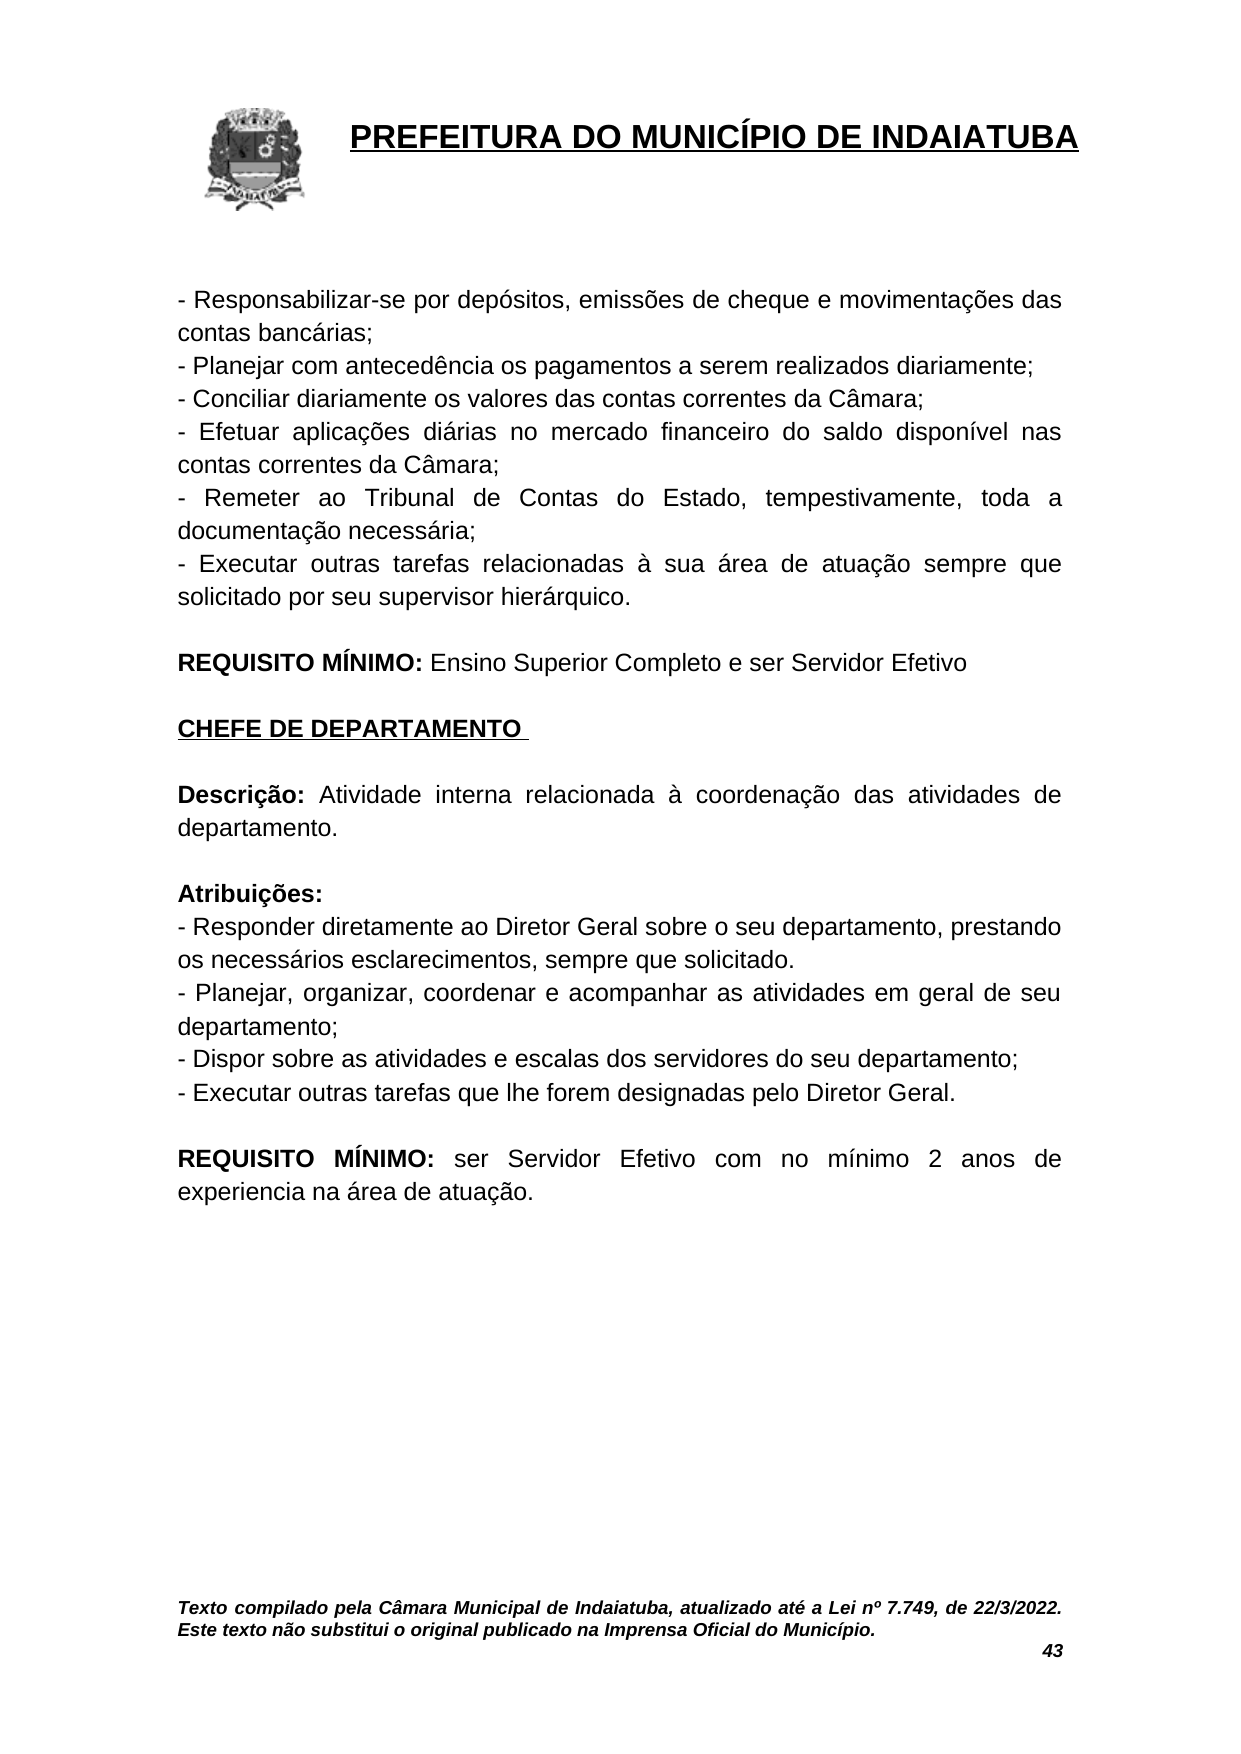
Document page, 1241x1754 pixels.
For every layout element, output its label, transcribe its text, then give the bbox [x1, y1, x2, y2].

text - Conciliar diariamente os valores das contas correntes da Câmara; [177, 384, 1063, 413]
text - Remeter ao Tribunal de Contas do Estado, tempestivamente, toda a documentação necessária; [177, 483, 1063, 545]
text REQUISITO MÍNIMO: Ensino Superior Completo e ser Servidor Efetivo [177, 648, 1063, 677]
text - Planejar, organizar, coordenar e acompanhar as atividades em geral de seu departamento; [177, 978, 1063, 1040]
text - Executar outras tarefas que lhe forem designadas pelo Diretor Geral. [177, 1077, 1063, 1106]
text REQUISITO MÍNIMO: ser Servidor Efetivo com no mínimo 2 anos de experiencia na área de atuação. [177, 1143, 1063, 1205]
text - Dispor sobre as atividades e escalas dos servidores do seu departamento; [177, 1044, 1063, 1073]
text Descrição: Atividade interna relacionada à coordenação das atividades de departamento. [177, 780, 1063, 842]
text Atribuições: [177, 879, 1063, 908]
text - Responder diretamente ao Diretor Geral sobre o seu departamento, prestando os necessários esclarecimentos, sempre que solicitado. [177, 912, 1063, 974]
text - Responsabilizar-se por depósitos, emissões de cheque e movimentações das contas bancárias; [177, 285, 1063, 347]
text CHEFE DE DEPARTAMENTO [177, 714, 1063, 743]
text - Planejar com antecedência os pagamentos a serem realizados diariamente; [177, 351, 1063, 380]
text - Executar outras tarefas relacionadas à sua área de atuação sempre que solicitado por seu supervisor hierárquico. [177, 549, 1063, 611]
text - Efetuar aplicações diárias no mercado financeiro do saldo disponível nas contas correntes da Câmara; [177, 417, 1063, 479]
